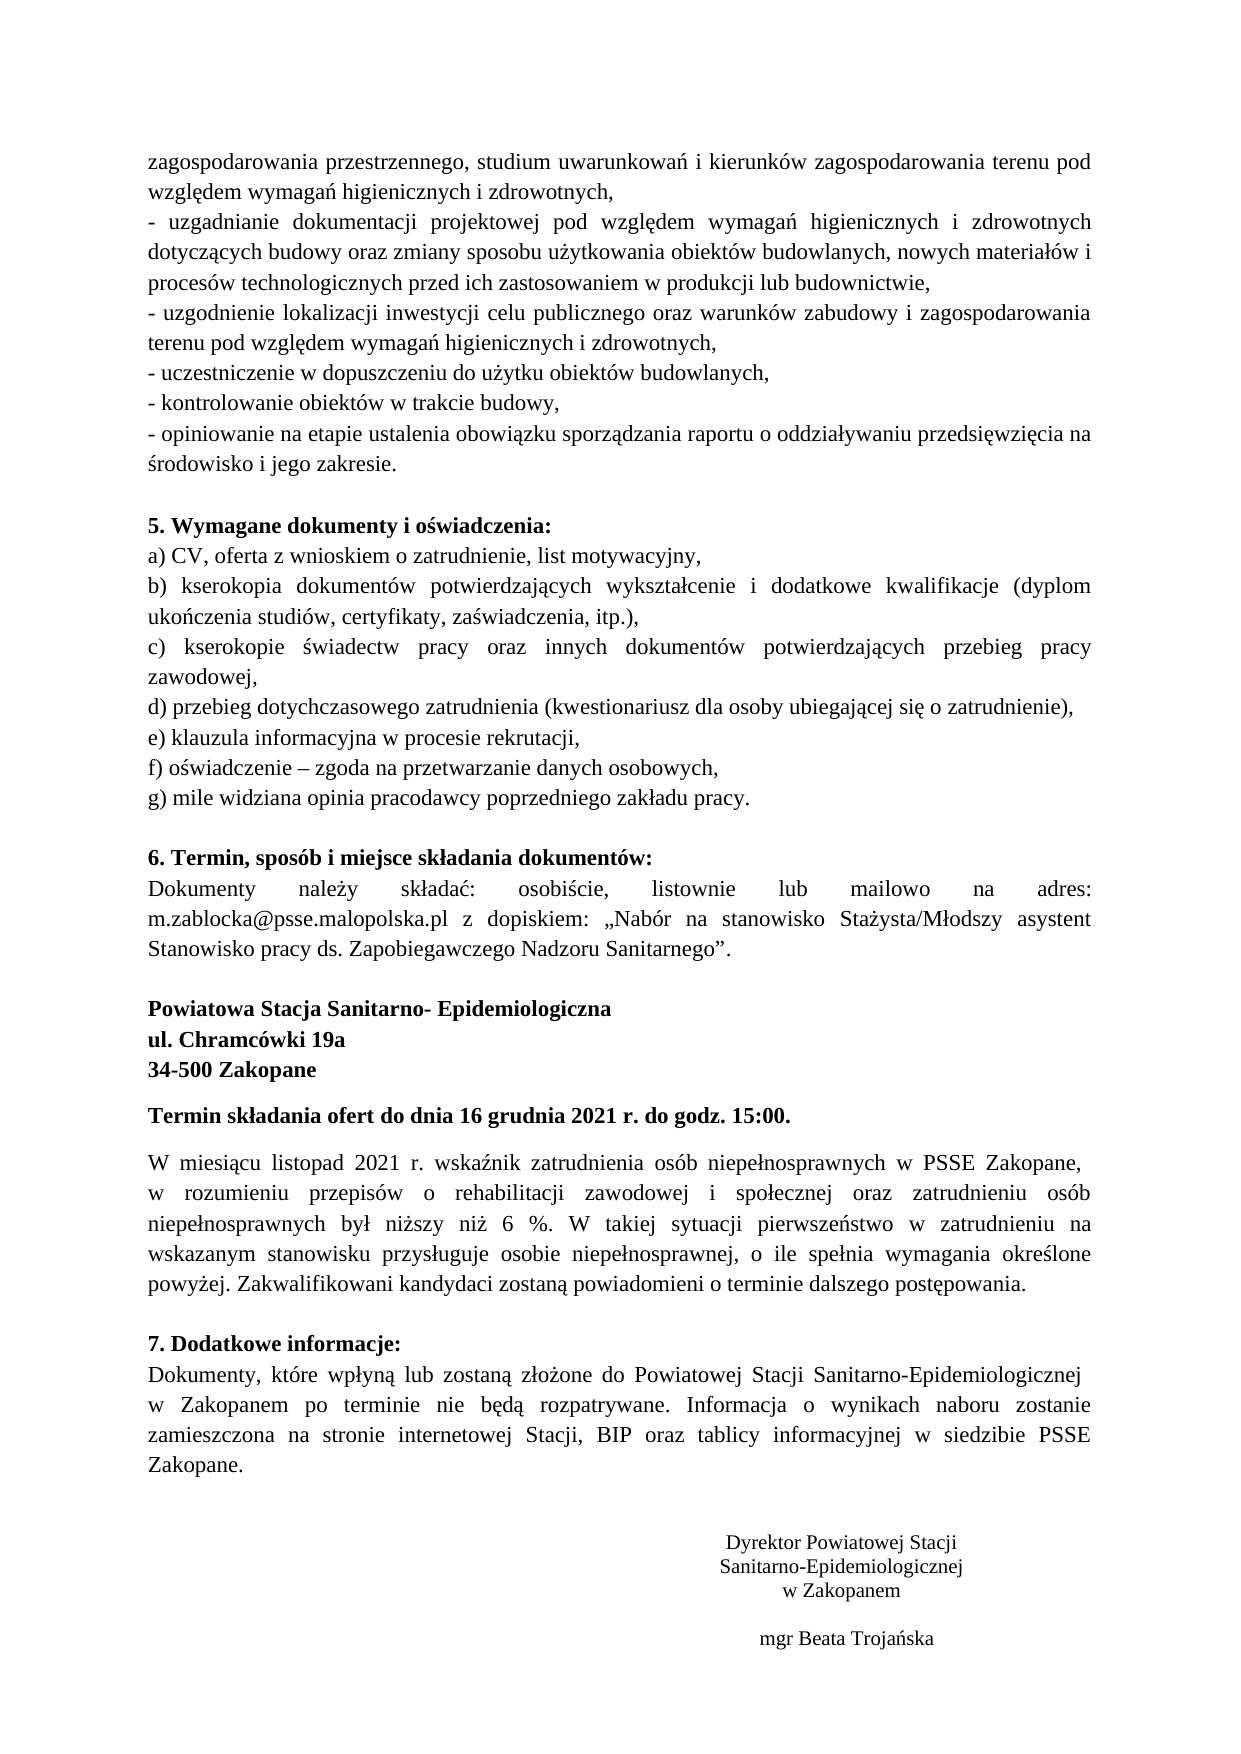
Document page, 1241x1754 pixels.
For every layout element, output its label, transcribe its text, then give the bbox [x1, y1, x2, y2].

text Termin składania ofert do dnia 16 grudnia 2021 r. do godz. 15:00. [148, 1103, 1092, 1129]
text 6. Termin, sposób i miejsce składania dokumentów: [148, 844, 1092, 871]
text - uzgodnienie lokalizacji inwestycji celu publicznego oraz warunków zabudowy i zagospodarowania terenu pod względem wymagań higienicznych i zdrowotnych, [148, 299, 1092, 355]
text 5. Wymagane dokumenty i oświadczenia: [148, 512, 1092, 538]
text a) CV, oferta z wnioskiem o zatrudnienie, list motywacyjny, [148, 542, 1092, 569]
text - kontrolowanie obiektów w trakcie budowy, [148, 389, 1092, 416]
text zagospodarowania przestrzennego, studium uwarunkowań i kierunków zagospodarowania terenu pod względem wymagań higienicznych i zdrowotnych, [148, 148, 1092, 204]
text - opiniowanie na etapie ustalenia obowiązku sporządzania raportu o oddziaływaniu przedsięwzięcia na środowisko i jego zakresie. [148, 419, 1092, 476]
text - uczestniczenie w dopuszczeniu do użytku obiektów budowlanych, [148, 359, 1092, 386]
text ul. Chramcówki 19a [148, 1026, 1092, 1052]
text W miesiącu listopad 2021 r. wskaźnik zatrudnienia osób niepełnosprawnych w PSSE Zakopane, w rozumieniu przepisów o rehabilitacji zawodowej i społecznej oraz zatrudnieniu osób niepełnosprawnych był niższy niż 6 %. W takiej sytuacji pierwszeństwo w zatrudnieniu na wskazanym stanowisku przysługuje osobie niepełnosprawnej, o ile spełnia wymagania określone powyżej. Zakwalifikowani kandydaci zostaną powiadomieni o terminie dalszego postępowania. [148, 1149, 1092, 1296]
text g) mile widziana opinia pracodawcy poprzedniego zakładu pracy. [148, 784, 1092, 810]
text f) oświadczenie – zgoda na przetwarzanie danych osobowych, [148, 754, 1092, 780]
text - uzgadnianie dokumentacji projektowej pod względem wymagań higienicznych i zdrowotnych dotyczących budowy oraz zmiany sposobu użytkowania obiektów budowlanych, nowych materiałów i procesów technologicznych przed ich zastosowaniem w produkcji lub budownictwie, [148, 208, 1092, 295]
text c) kserokopie świadectw pracy oraz innych dokumentów potwierdzających przebieg pracy zawodowej, [148, 633, 1092, 689]
text b) kserokopia dokumentów potwierdzających wykształcenie i dodatkowe kwalifikacje (dyplom ukończenia studiów, certyfikaty, zaświadczenia, itp.), [148, 573, 1092, 629]
text d) przebieg dotychczasowego zatrudnienia (kwestionariusz dla osoby ubiegającej się o zatrudnienie), [148, 693, 1092, 720]
text Dyrektor Powiatowej Stacji [516, 1530, 1092, 1554]
text Sanitarno-Epidemiologicznej [516, 1554, 1092, 1578]
text mgr Beata Trojańska [590, 1626, 1092, 1650]
text 7. Dodatkowe informacje: [148, 1331, 1092, 1357]
text w Zakopanem [516, 1578, 1092, 1602]
text e) klauzula informacyjna w procesie rekrutacji, [148, 724, 1092, 750]
text Powiatowa Stacja Sanitarno- Epidemiologiczna [148, 996, 1092, 1022]
text Dokumenty należy składać: osobiście, listownie lub mailowo na adres: m.zablocka@psse.malopolska.pl z dopiskiem: „Nabór na stanowisko Stażysta/Młodszy asystent Stanowisko pracy ds. Zapobiegawczego Nadzoru Sanitarnego”. [148, 875, 1092, 961]
text 34-500 Zakopane [148, 1056, 1092, 1082]
text Dokumenty, które wpłyną lub zostaną złożone do Powiatowej Stacji Sanitarno-Epidemiologicznej w Zakopanem po terminie nie będą rozpatrywane. Informacja o wynikach naboru zostanie zamieszczona na stronie internetowej Stacji, BIP oraz tablicy informacyjnej w siedzibie PSSE Zakopane. [148, 1361, 1092, 1478]
